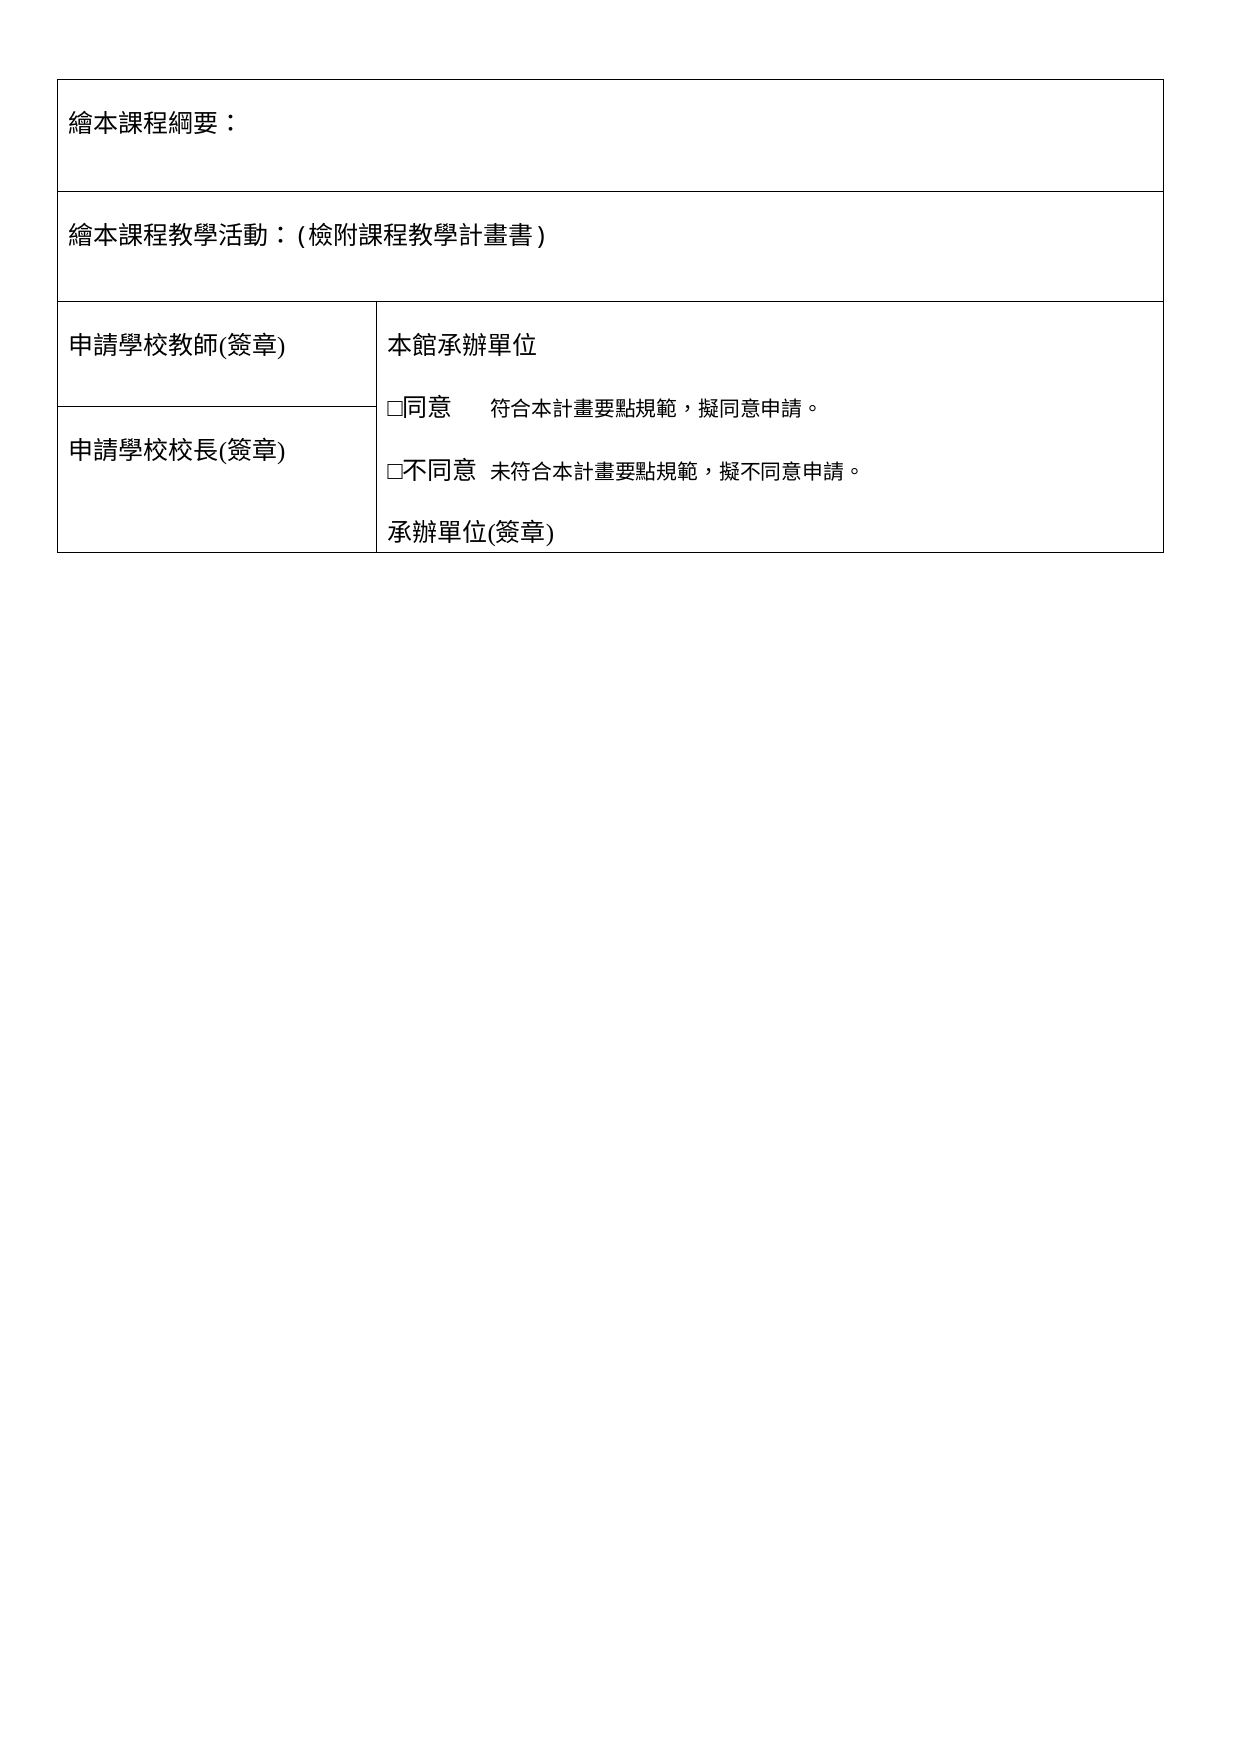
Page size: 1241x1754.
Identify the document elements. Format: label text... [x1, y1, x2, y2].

table_cell 繪本課程綱要： [58, 80, 1163, 191]
table_cell 繪本課程教學活動：(檢附課程教學計畫書) [58, 192, 1163, 301]
table_cell 本館承辦單位 □同意 符合本計畫要點規範，擬同意申請。 □不同意 未符合本計畫要點規範，擬不同意申請。 承辦單位(簽章) [377, 302, 1163, 552]
table_cell 申請學校校長(簽章) [58, 407, 376, 552]
table_cell 申請學校教師(簽章) [58, 302, 376, 406]
